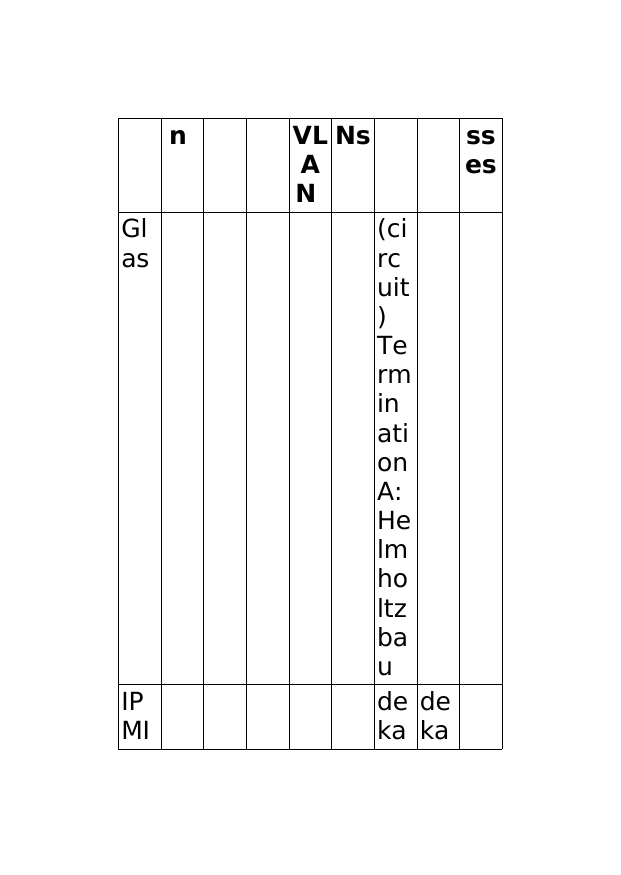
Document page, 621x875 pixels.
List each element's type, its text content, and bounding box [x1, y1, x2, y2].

table_cell [247, 685, 289, 748]
table_cell deka [418, 685, 459, 748]
table_cell [418, 213, 459, 684]
table_cell deka [375, 685, 417, 748]
table_header [119, 119, 161, 212]
table_cell [204, 213, 246, 684]
table_header [375, 119, 417, 212]
table_header VLAN [290, 119, 331, 212]
table_cell [247, 213, 289, 684]
table_header [418, 119, 459, 212]
table_header [204, 119, 246, 212]
table_cell [332, 213, 374, 684]
table_cell Glas [119, 213, 161, 684]
table_header n [162, 119, 203, 212]
table_header [247, 119, 289, 212]
table_header Ns [332, 119, 374, 212]
table_cell (circuit) Termination A: Helmholtzbau [375, 213, 417, 684]
table_cell [460, 213, 502, 684]
table_header sses [460, 119, 502, 212]
table_cell [204, 685, 246, 748]
table_cell [290, 685, 331, 748]
table_cell IPMI [119, 685, 161, 748]
table_cell [162, 213, 203, 684]
table_cell [332, 685, 374, 748]
table_cell [460, 685, 502, 748]
table_cell [290, 213, 331, 684]
table_cell [162, 685, 203, 748]
